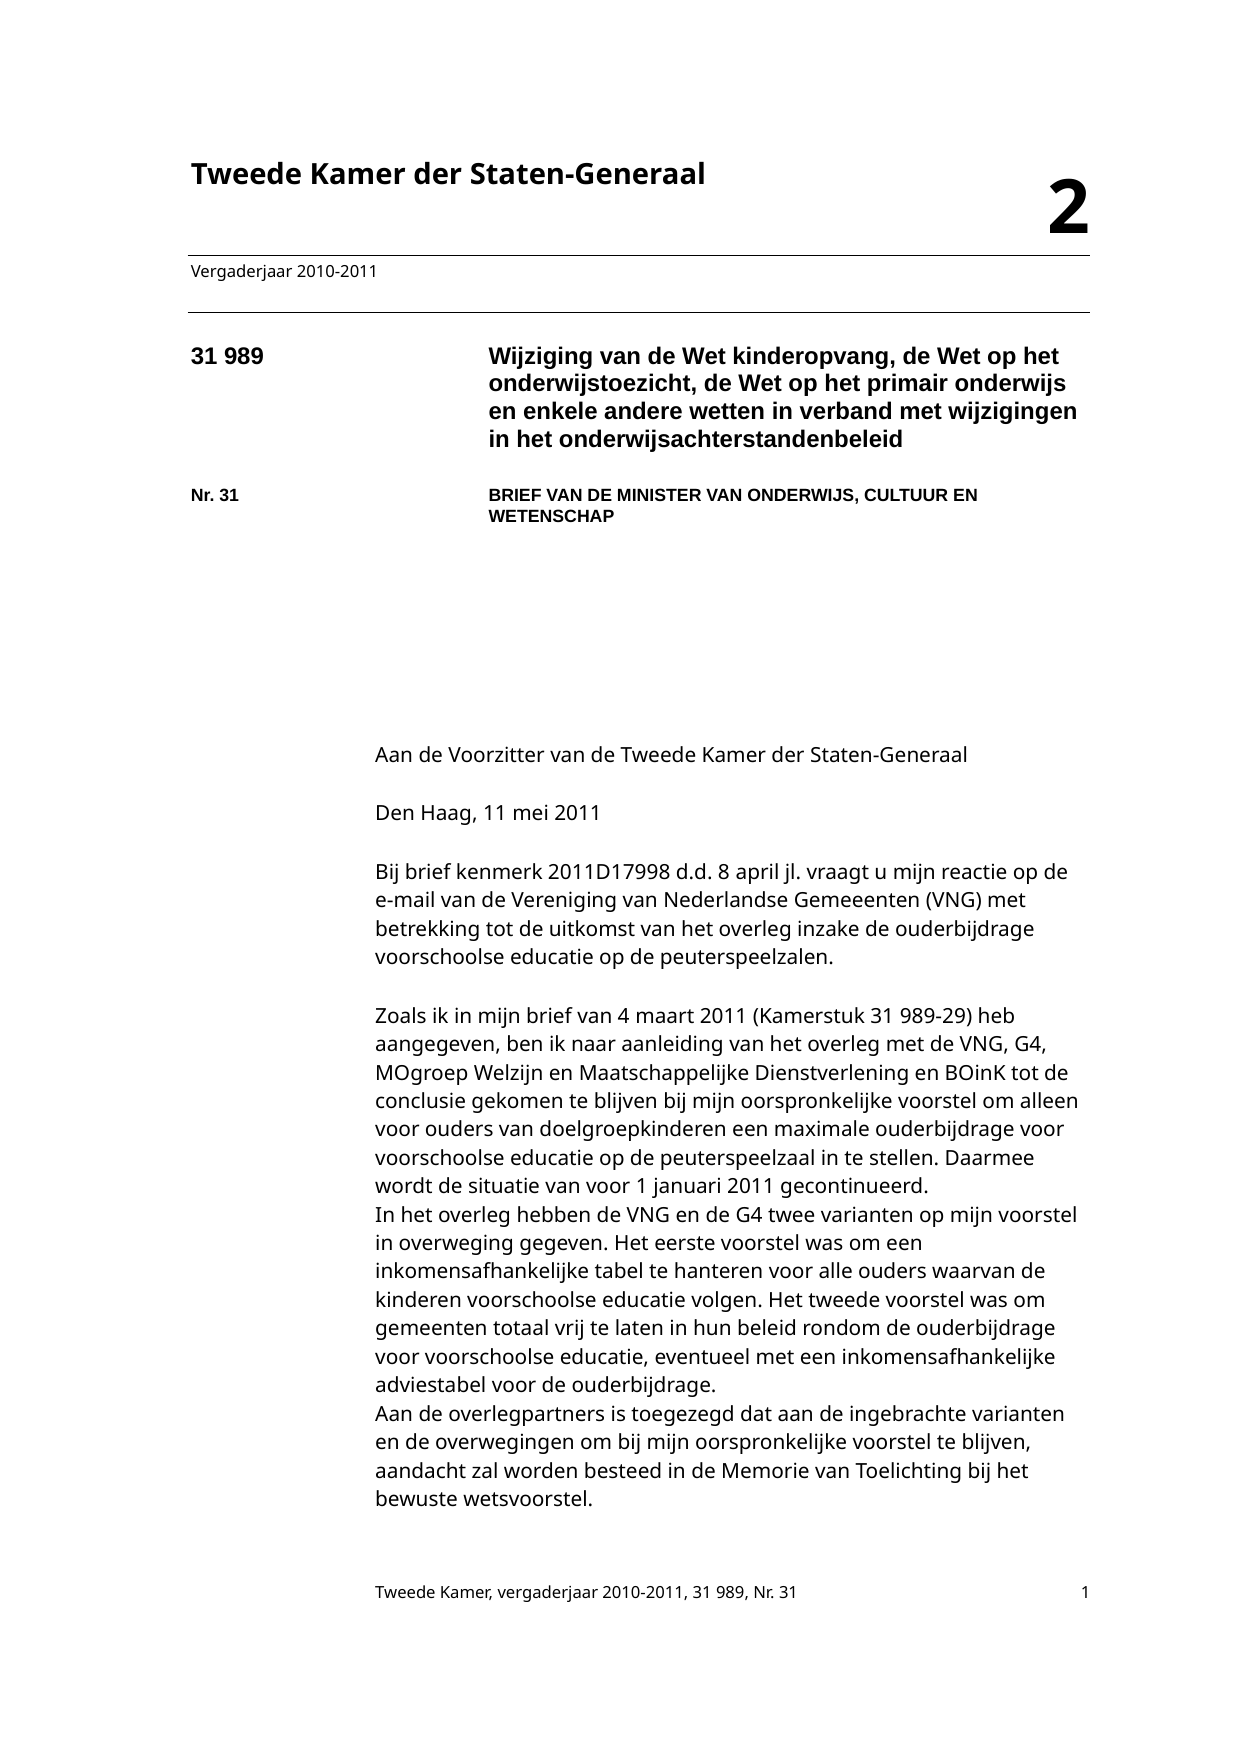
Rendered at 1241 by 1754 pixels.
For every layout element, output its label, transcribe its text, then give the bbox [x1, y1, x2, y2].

table_cell Nr. 31 [188, 482, 485, 622]
table_header 2 [910, 150, 1090, 255]
text Den Haag, 11 mei 2011 [375, 798, 1090, 827]
text Aan de Voorzitter van de Tweede Kamer der Staten-Generaal [375, 740, 1090, 768]
table_cell Vergaderjaar 2010-2011 [188, 256, 485, 312]
table_cell BRIEF VAN DE MINISTER VAN ONDERWIJS, CULTUUR EN WETENSCHAP [485, 482, 1090, 622]
text In het overleg hebben de VNG en de G4 twee varianten op mijn voorstel in overweging gegeven. Het eerste voorstel was om een inkomensafhankelijke tabel te hanteren voor alle ouders waarvan de kinderen voorschoolse educatie volgen. Het tweede voorstel was om gemeenten totaal vrij te laten in hun beleid rondom de ouderbijdrage voor voorschoolse educatie, eventueel met een inkomensafhankelijke adviestabel voor de ouderbijdrage. [375, 1200, 1090, 1399]
text Aan de overlegpartners is toegezegd dat aan de ingebrachte varianten en de overwegingen om bij mijn oorspronkelijke voorstel te blijven, aandacht zal worden besteed in de Memorie van Toelichting bij het bewuste wetsvoorstel. [375, 1399, 1090, 1513]
table_cell [485, 313, 1090, 339]
table_cell Wijziging van de Wet kinderopvang, de Wet op het onderwijstoezicht, de Wet op het primair onderwijs en enkele andere wetten in verband met wijzigingen in het onderwijsachterstandenbeleid [485, 339, 1090, 482]
table_cell [188, 313, 485, 339]
table_cell [485, 256, 1090, 312]
text Bij brief kenmerk 2011D17998 d.d. 8 april jl. vraagt u mijn reactie op de e-mail van de Vereniging van Nederlandse Gemeeenten (VNG) met betrekking tot de uitkomst van het overleg inzake de ouderbijdrage voorschoolse educatie op de peuterspeelzalen. [375, 857, 1090, 971]
table_header Tweede Kamer der Staten-Generaal [188, 150, 909, 255]
table_cell 31 989 [188, 339, 485, 482]
text Zoals ik in mijn brief van 4 maart 2011 (Kamerstuk 31 989-29) heb aangegeven, ben ik naar aanleiding van het overleg met de VNG, G4, MOgroep Welzijn en Maatschappelijke Dienstverlening en BOinK tot de conclusie gekomen te blijven bij mijn oorspronkelijke voorstel om alleen voor ouders van doelgroepkinderen een maximale ouderbijdrage voor voorschoolse educatie op de peuterspeelzaal in te stellen. Daarmee wordt de situatie van voor 1 januari 2011 gecontinueerd. [375, 1001, 1090, 1200]
